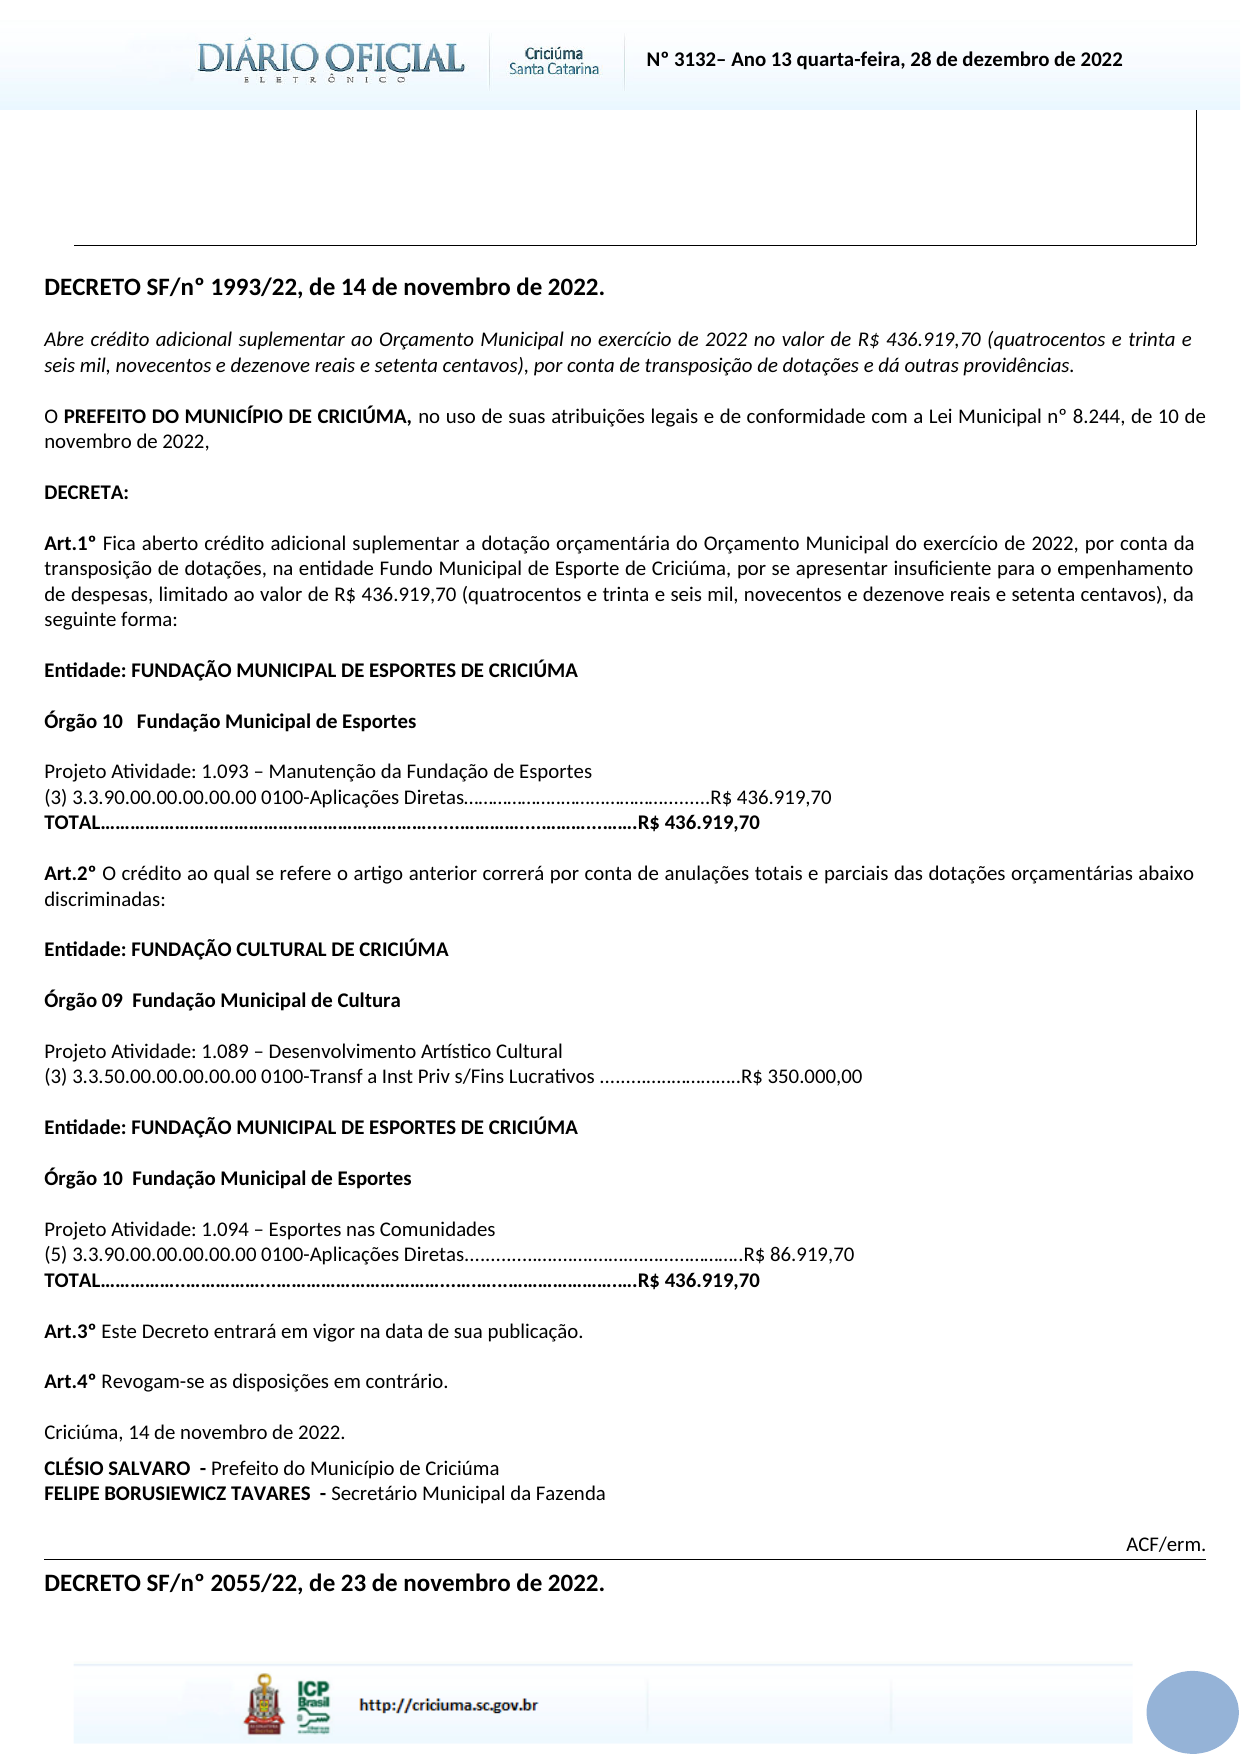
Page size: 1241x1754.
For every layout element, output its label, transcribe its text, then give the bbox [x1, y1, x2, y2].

text Entidade: FUNDAÇÃO MUNICIPAL DE ESPORTES DE CRICIÚMA [44, 1114, 1167, 1140]
text (3) 3.3.90.00.00.00.00.00 0100-Aplicações Diretas………………..……...………….........R$ 436.919,70 [44, 784, 1196, 809]
text CLÉSIO SALVARO - Prefeito do Município de Criciúma [44, 1455, 1206, 1481]
text DECRETO SF/nº 1993/22, de 14 de novembro de 2022. [44, 271, 1206, 301]
text ACF/erm. [44, 1531, 1206, 1559]
text DECRETO SF/nº 2055/22, de 23 de novembro de 2022. [44, 1567, 1196, 1598]
text Art.3º Este Decreto entrará em vigor na data de sua publicação. [44, 1318, 1196, 1343]
text Órgão 10 Fundação Municipal de Esportes [44, 708, 1211, 733]
text O PREFEITO DO MUNICÍPIO DE CRICIÚMA, no uso de suas atribuições legais e de conformidade com a Lei Municipal nº 8.244, de 10 de novembro de 2022, [44, 403, 1208, 454]
text Projeto Atividade: 1.094 – Esportes nas Comunidades [44, 1216, 1167, 1242]
text Projeto Atividade: 1.089 – Desenvolvimento Artístico Cultural [44, 1038, 1167, 1064]
text Art.2º O crédito ao qual se refere o artigo anterior correrá por conta de anulações totais e parciais das dotações orçamentárias abaixo discriminadas: [44, 860, 1196, 911]
text FELIPE BORUSIEWICZ TAVARES - Secretário Municipal da Fazenda [44, 1481, 1206, 1506]
text Entidade: FUNDAÇÃO MUNICIPAL DE ESPORTES DE CRICIÚMA [44, 657, 1167, 682]
text (5) 3.3.90.00.00.00.00.00 0100-Aplicações Diretas..............…....…....…....…......………..R$ 86.919,70 [44, 1242, 1196, 1267]
text Art.4º Revogam-se as disposições em contrário. [44, 1369, 1196, 1394]
text Órgão 10 Fundação Municipal de Esportes [44, 1165, 1167, 1191]
text TOTAL…………………………………………………………......…………....………...…….R$ 436.919,70 [44, 809, 1196, 835]
text DECRETA: [44, 479, 1208, 504]
text TOTAL……………..……………...……………………………...….…...………………….….R$ 436.919,70 [44, 1267, 1196, 1292]
text Órgão 09 Fundação Municipal de Cultura [44, 987, 1167, 1013]
text Art.1º Fica aberto crédito adicional suplementar a dotação orçamentária do Orçamento Municipal do exercício de 2022, por conta da transposição de dotações, na entidade Fundo Municipal de Esporte de Criciúma, por se apresentar insuficiente para o empenhamento de despesas, limitado ao valor de R$ 436.919,70 (quatrocentos e trinta e seis mil, novecentos e dezenove reais e setenta centavos), da seguinte forma: [44, 530, 1196, 632]
text Projeto Atividade: 1.093 – Manutenção da Fundação de Esportes [44, 759, 1196, 784]
text Abre crédito adicional suplementar ao Orçamento Municipal no exercício de 2022 no valor de R$ 436.919,70 (quatrocentos e trinta e seis mil, novecentos e dezenove reais e setenta centavos), por conta de transposição de dotações e dá outras providências. [44, 327, 1196, 377]
text Entidade: FUNDAÇÃO CULTURAL DE CRICIÚMA [44, 937, 1167, 962]
text Criciúma, 14 de novembro de 2022. [44, 1419, 1206, 1445]
text (3) 3.3.50.00.00.00.00.00 0100-Transf a Inst Priv s/Fins Lucrativos .........…..……...…..R$ 350.000,00 [44, 1064, 1196, 1089]
